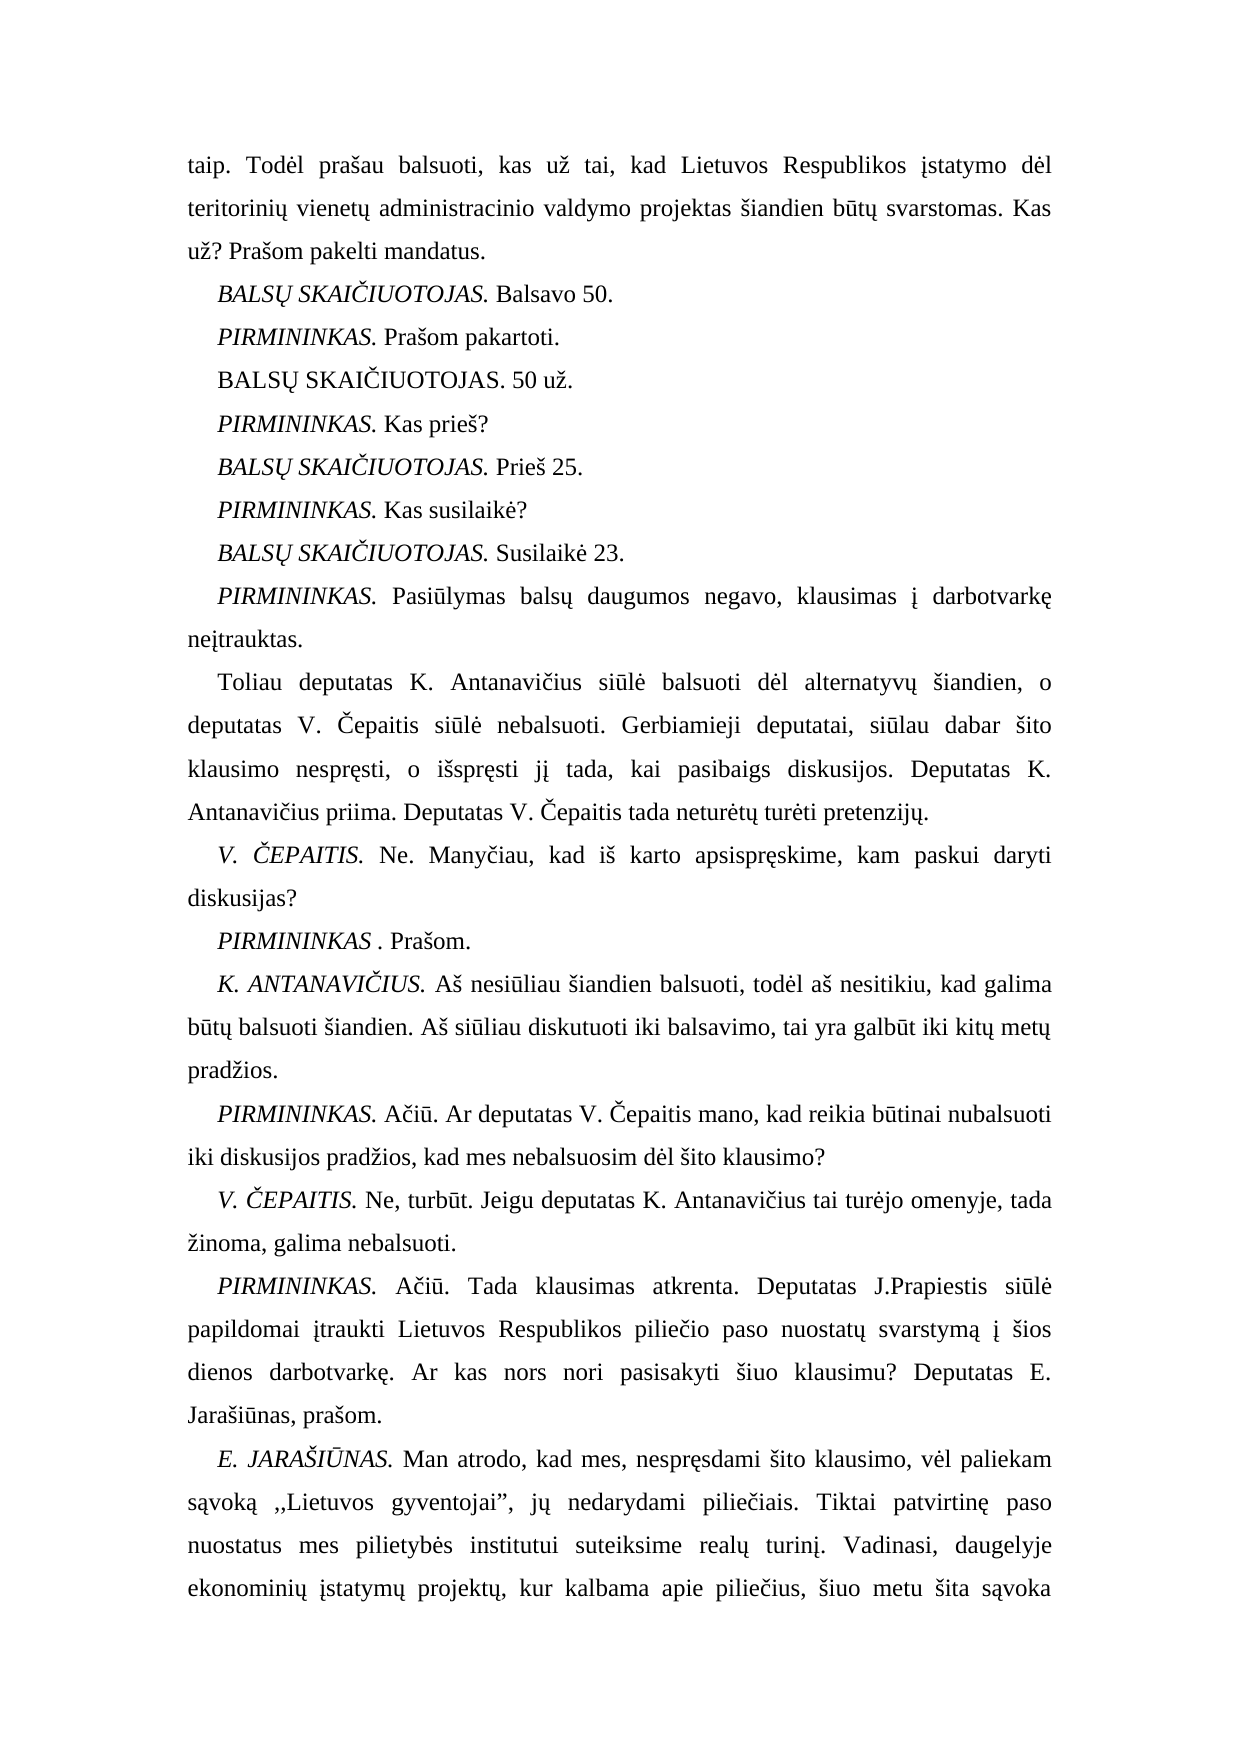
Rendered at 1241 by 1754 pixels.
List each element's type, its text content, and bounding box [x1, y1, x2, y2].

text BALSŲ SKAIČIUOTOJAS. Balsavo 50. [187, 279, 1053, 308]
text PIRMININKAS. Kas susilaikė? [187, 495, 1053, 524]
text PIRMININKAS. Kas prieš? [187, 409, 1053, 437]
text PIRMININKAS . Prašom. [187, 926, 1053, 955]
text BALSŲ SKAIČIUOTOJAS. 50 už. [187, 366, 1053, 394]
text PIRMININKAS. Prašom pakartoti. [187, 322, 1053, 351]
text E. JARAŠIŪNAS. Man atrodo, kad mes, nespręsdami šito klausimo, vėl paliekam sąvoką ,,Lietuvos gyventojai”, jų nedarydami piliečiais. Tiktai patvirtinę paso nuostatus mes pilietybės institutui suteiksime realų turinį. Vadinasi, daugelyje ekonominių įstatymų projektų, kur kalbama apie piliečius, šiuo metu šita sąvoka [187, 1444, 1053, 1602]
text V. ČEPAITIS. Ne, turbūt. Jeigu deputatas K. Antanavičius tai turėjo omenyje, tada žinoma, galima nebalsuoti. [187, 1185, 1053, 1257]
text BALSŲ SKAIČIUOTOJAS. Prieš 25. [187, 452, 1053, 481]
text taip. Todėl prašau balsuoti, kas už tai, kad Lietuvos Respublikos įstatymo dėl teritorinių vienetų administracinio valdymo projektas šiandien būtų svarstomas. Kas už? Prašom pakelti mandatus. [187, 150, 1053, 265]
text PIRMININKAS. Ačiū. Ar deputatas V. Čepaitis mano, kad reikia būtinai nubalsuoti iki diskusijos pradžios, kad mes nebalsuosim dėl šito klausimo? [187, 1099, 1053, 1171]
text PIRMININKAS. Pasiūlymas balsų daugumos negavo, klausimas į darbotvarkę neįtrauktas. [187, 581, 1053, 653]
text V. ČEPAITIS. Ne. Manyčiau, kad iš karto apsispręskime, kam paskui daryti diskusijas? [187, 840, 1053, 912]
text K. ANTANAVIČIUS. Aš nesiūliau šiandien balsuoti, todėl aš nesitikiu, kad galima būtų balsuoti šiandien. Aš siūliau diskutuoti iki balsavimo, tai yra galbūt iki kitų metų pradžios. [187, 969, 1053, 1084]
text Toliau deputatas K. Antanavičius siūlė balsuoti dėl alternatyvų šiandien, o deputatas V. Čepaitis siūlė nebalsuoti. Gerbiamieji deputatai, siūlau dabar šito klausimo nespręsti, o išspręsti jį tada, kai pasibaigs diskusijos. Deputatas K. Antanavičius priima. Deputatas V. Čepaitis tada neturėtų turėti pretenzijų. [187, 667, 1053, 826]
text BALSŲ SKAIČIUOTOJAS. Susilaikė 23. [187, 538, 1053, 567]
text PIRMININKAS. Ačiū. Tada klausimas atkrenta. Deputatas J.Prapiestis siūlė papildomai įtraukti Lietuvos Respublikos piliečio paso nuostatų svarstymą į šios dienos darbotvarkę. Ar kas nors nori pasisakyti šiuo klausimu? Deputatas E. Jarašiūnas, prašom. [187, 1271, 1053, 1429]
